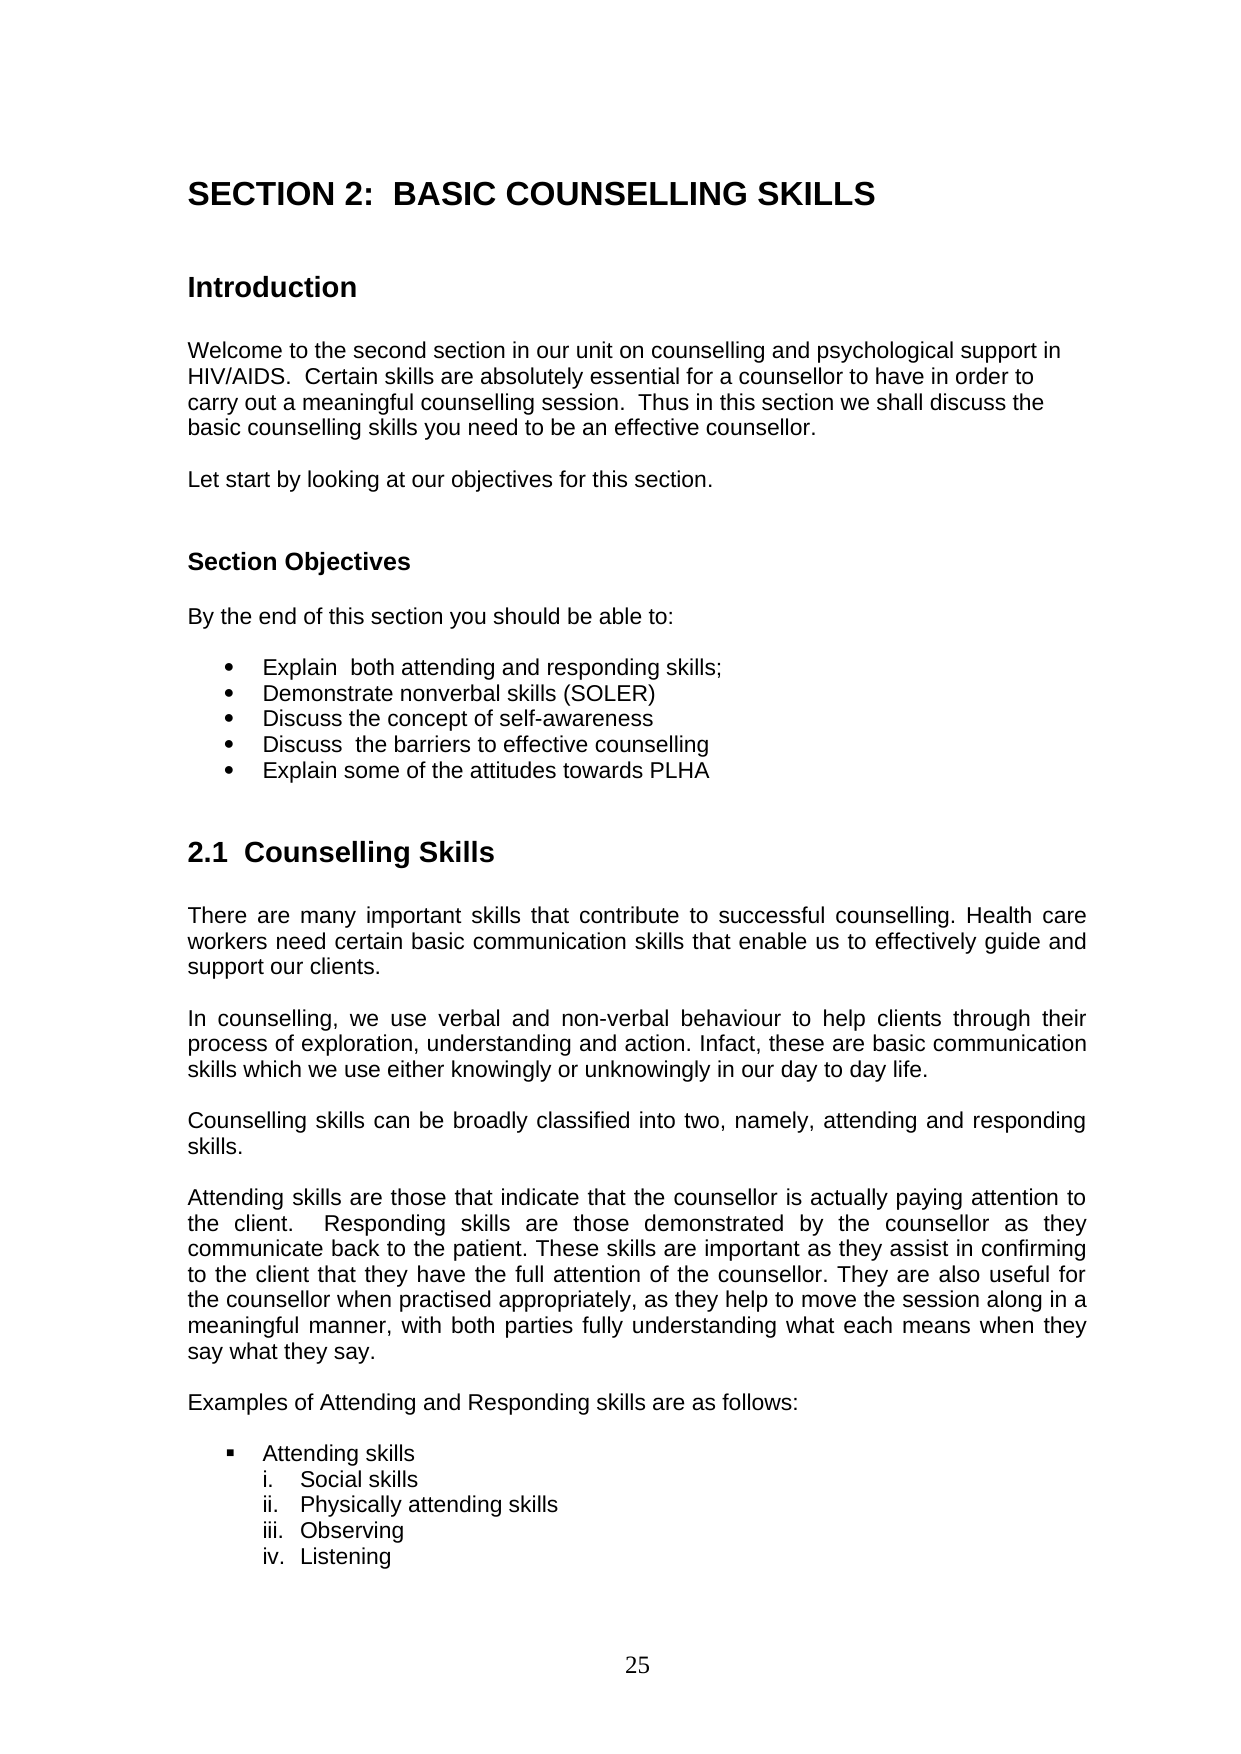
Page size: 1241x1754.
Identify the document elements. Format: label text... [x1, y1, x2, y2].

text There are many important skills that contribute to successful counselling. Health care workers need certain basic communication skills that enable us to effectively guide and support our clients. [187, 903, 1087, 979]
subtitle Section Objectives [187, 548, 1087, 576]
subtitle 2.1 Counselling Skills [187, 836, 1087, 868]
text In counselling, we use verbal and non-verbal behaviour to help clients through their process of exploration, understanding and action. Infact, these are basic communication skills which we use either knowingly or unknowingly in our day to day life. [187, 1005, 1087, 1082]
text Let start by looking at our objectives for this section. [187, 466, 1087, 492]
text Examples of Attending and Responding skills are as follows: [187, 1389, 1087, 1415]
list Listening [262, 1543, 1087, 1569]
subtitle SECTION 2: BASIC COUNSELLING SKILLS [187, 175, 1087, 212]
list Observing [262, 1518, 1087, 1543]
list Discuss the concept of self-awareness [225, 706, 1087, 732]
list Attending skills [225, 1441, 1087, 1466]
list Physically attending skills [262, 1492, 1087, 1518]
list Demonstrate nonverbal skills (SOLER) [225, 681, 1087, 706]
subtitle Introduction [187, 271, 1087, 304]
text Attending skills are those that indicate that the counsellor is actually paying attention to the client. Responding skills are those demonstrated by the counsellor as they communicate back to the patient. These skills are important as they assist in confirming to the client that they have the full attention of the counsellor. They are also useful for the counsellor when practised appropriately, as they help to move the session along in a meaningful manner, with both parties fully understanding what each means when they say what they say. [187, 1184, 1087, 1364]
list Social skills [262, 1466, 1087, 1492]
list Explain some of the attitudes towards PLHA [225, 757, 1087, 783]
text Counselling skills can be broadly classified into two, namely, attending and responding skills. [187, 1108, 1087, 1159]
text By the end of this section you should be able to: [187, 604, 1087, 629]
text Welcome to the second section in our unit on counselling and psychological support in HIV/AIDS. Certain skills are absolutely essential for a counsellor to have in order to carry out a meaningful counselling session. Thus in this section we shall discuss the basic counselling skills you need to be an effective counsellor. [187, 338, 1087, 441]
list Explain both attending and responding skills; [225, 655, 1087, 681]
list Discuss the barriers to effective counselling [225, 732, 1087, 757]
